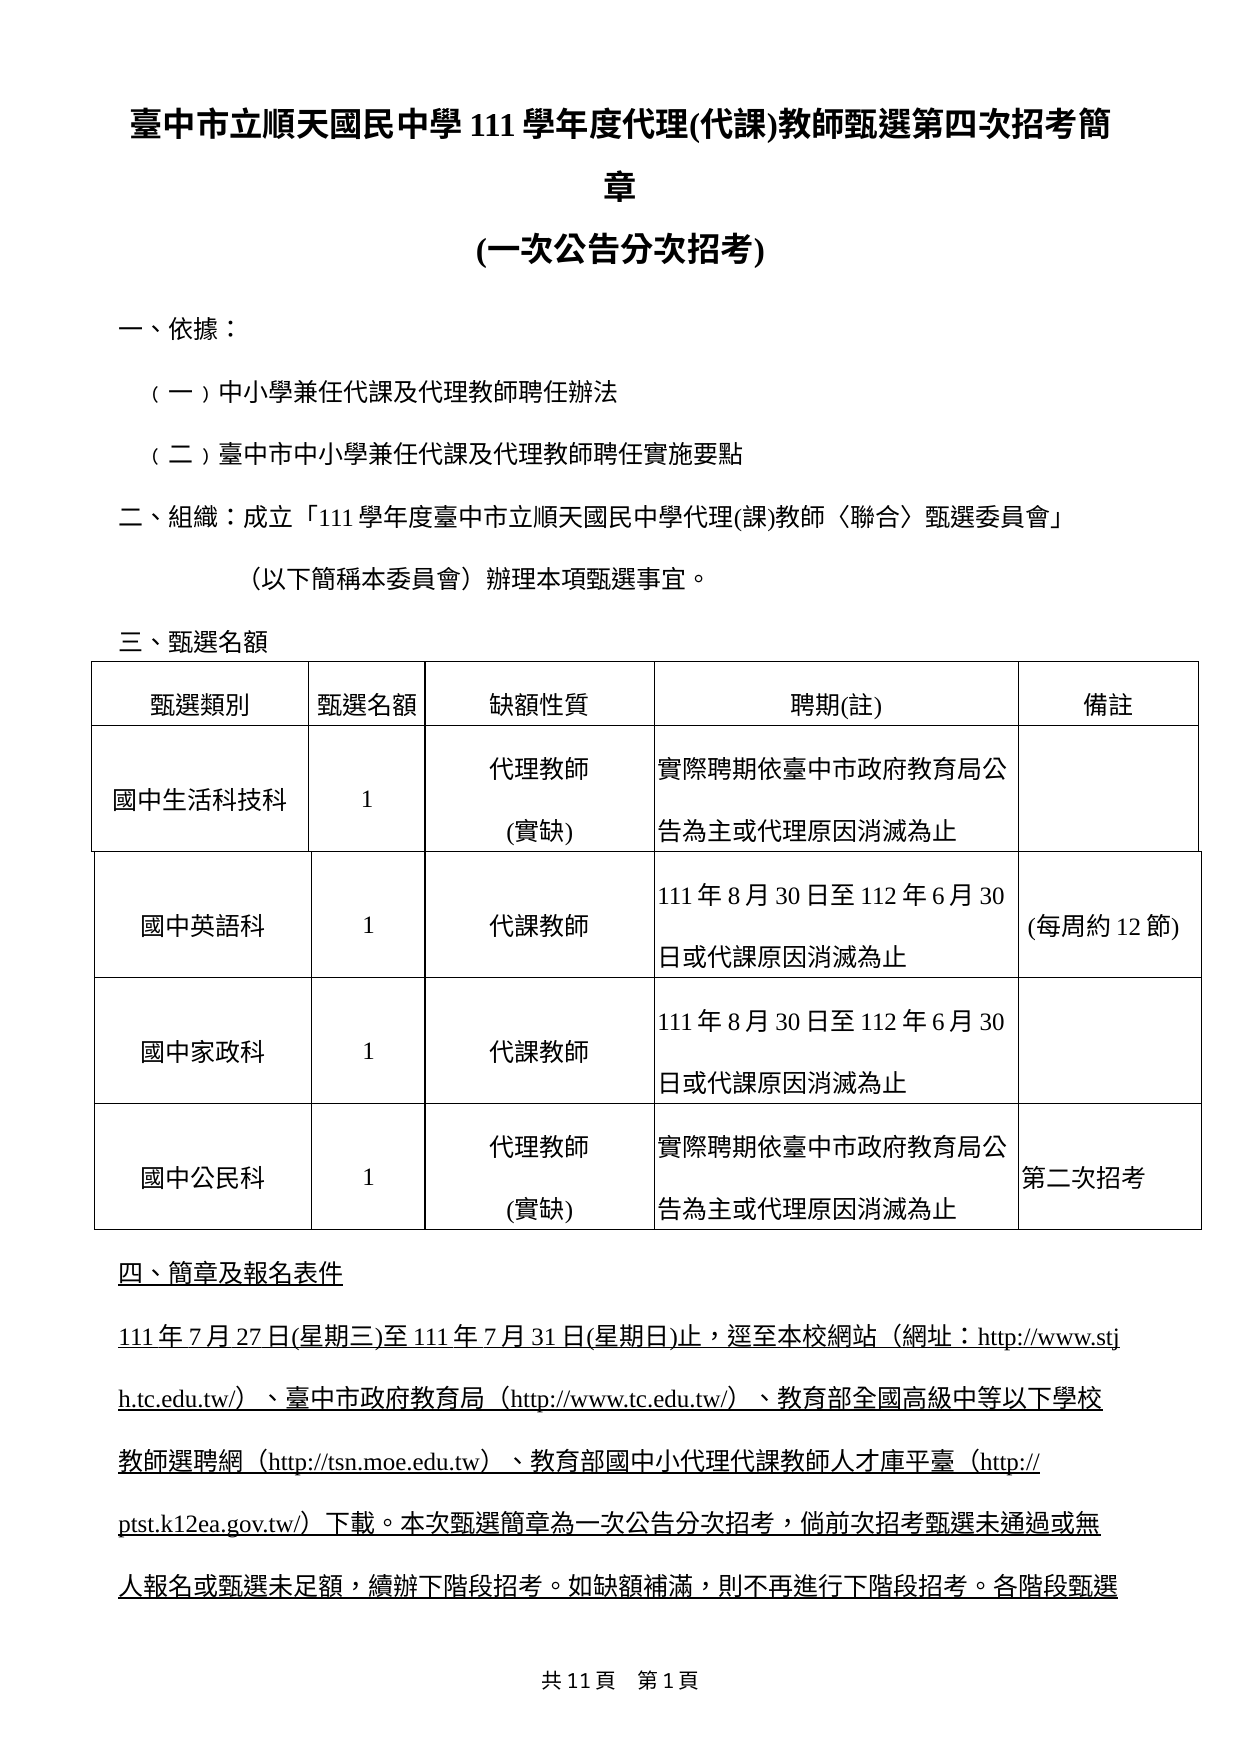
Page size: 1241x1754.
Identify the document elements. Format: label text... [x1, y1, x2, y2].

table_cell 國中家政科 [95, 978, 311, 1103]
table_cell 代課教師 [426, 978, 654, 1103]
table_cell 第二次招考 [1019, 1104, 1201, 1229]
table_cell 國中英語科 [95, 852, 311, 977]
table_cell 代理教師 (實缺) [426, 726, 654, 851]
table_header 聘期(註) [655, 662, 1018, 725]
table_cell 1 [312, 852, 424, 977]
text (一次公告分次招考) [118, 206, 1122, 268]
text ﹙一﹚中小學兼任代課及代理教師聘任辦法 [143, 349, 1122, 411]
table_cell [1019, 726, 1198, 851]
table_cell [1019, 978, 1201, 1103]
text 四、簡章及報名表件 111年7月27日(星期三)至111年7月31日(星期日)止，逕至本校網站（網址：http://www.stjh.tc.edu.tw/）、臺中市政府教育局（http://www.tc.edu.tw/）、教育部全國高級中等以下學校教師選聘網（http://tsn.moe.edu.tw）、教育部國中小代理代課教師人才庫平臺（http://ptst.k12ea.gov.tw/）下載。本次甄選簡章為一次公告分次招考，倘前次招考甄選未通過或無人報名或甄選未足額，續辦下階段招考。如缺額補滿，則不再進行下階段招考。各階段甄選 [118, 1230, 1122, 1605]
table_cell 代課教師 [426, 852, 654, 977]
table_cell 國中公民科 [95, 1104, 311, 1229]
text ﹙二﹚臺中市中小學兼任代課及代理教師聘任實施要點 [143, 411, 1122, 474]
table_header 缺額性質 [426, 662, 654, 725]
table_cell 1 [312, 978, 424, 1103]
table_cell 實際聘期依臺中市政府教育局公告為主或代理原因消滅為止 [655, 1104, 1018, 1229]
text 三、甄選名額 [118, 599, 1122, 661]
table_cell 111年8月30日至112年6月30日或代課原因消滅為止 [655, 852, 1018, 977]
text 臺中市立順天國民中學111學年度代理(代課)教師甄選第四次招考簡章 [118, 81, 1122, 206]
table_header 甄選名額 [309, 662, 424, 725]
table_cell (每周約12節) [1019, 852, 1201, 977]
table_cell 1 [312, 1104, 424, 1229]
table_cell 111年8月30日至112年6月30日或代課原因消滅為止 [655, 978, 1018, 1103]
table_header 備註 [1019, 662, 1198, 725]
table_cell 1 [309, 726, 424, 851]
table_cell 代理教師 (實缺) [426, 1104, 654, 1229]
table_cell 實際聘期依臺中市政府教育局公告為主或代理原因消滅為止 [655, 726, 1018, 851]
text 一、依據： [118, 286, 1122, 349]
table_header 甄選類別 [92, 662, 308, 725]
text 二、組織：成立「111學年度臺中市立順天國民中學代理(課)教師〈聯合〉甄選委員會」（以下簡稱本委員會）辦理本項甄選事宜。 [118, 474, 1122, 599]
table_cell 國中生活科技科 [92, 726, 308, 851]
